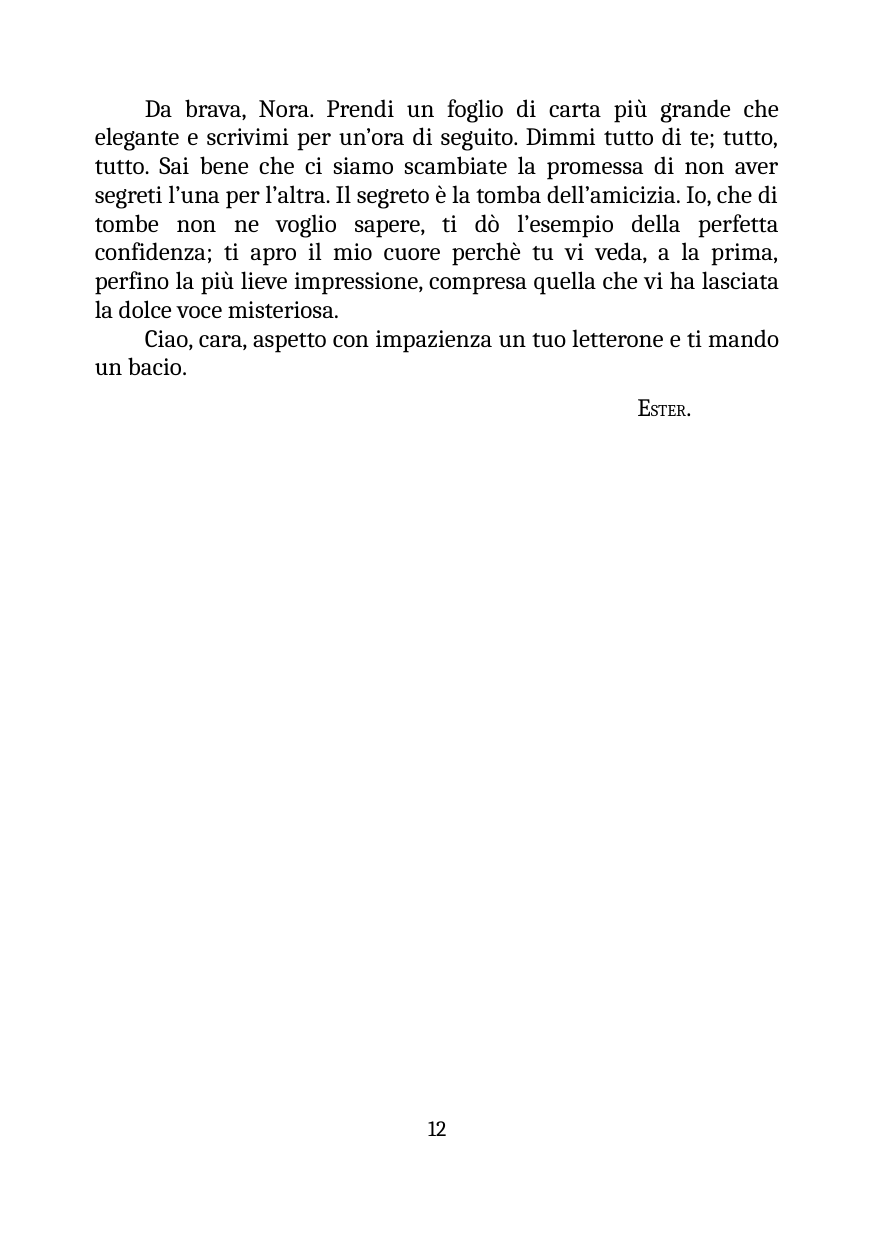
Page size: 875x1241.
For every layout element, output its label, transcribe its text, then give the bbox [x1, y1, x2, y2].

text Da brava, Nora. Prendi un foglio di carta più grande che elegante e scrivimi per un’ora di seguito. Dimmi tutto di te; tutto, tutto. Sai bene che ci siamo scambiate la promessa di non aver segreti l’una per l’altra. Il segreto è la tomba dell’amicizia. Io, che di tombe non ne voglio sapere, ti dò l’esempio della perfetta confidenza; ti apro il mio cuore perchè tu vi veda, a la prima, perfino la più lieve impressione, compresa quella che vi ha lasciata la dolce voce misteriosa. [94, 94, 779, 324]
text Ester. [94, 394, 691, 422]
text Ciao, cara, aspetto con impazienza un tuo letterone e ti mando un bacio. [94, 324, 779, 382]
